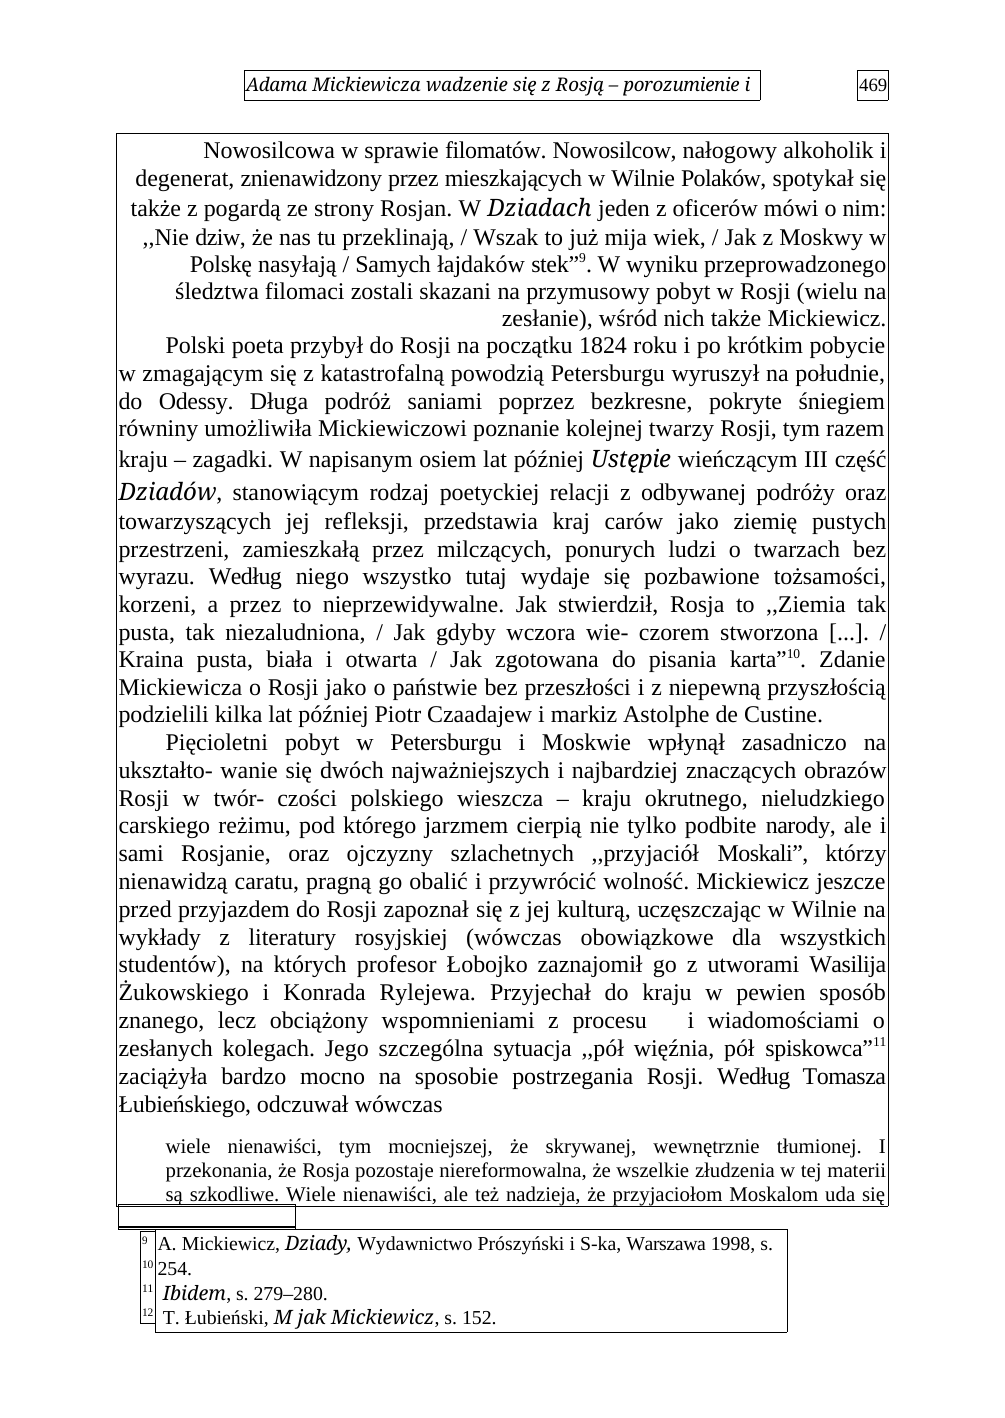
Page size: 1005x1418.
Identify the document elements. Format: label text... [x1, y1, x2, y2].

text Polski poeta przybył do Rosji na początku 1824 roku i po krótkim pobycie w zmagającym się z katastrofalną powodzią Petersburgu wyruszył na południe, do Odessy. Długa podróż saniami poprzez bezkresne, pokryte śniegiem równiny umożliwiła Mickiewiczowi poznanie kolejnej twarzy Rosji, tym razem kraju – zagadki. W napisanym osiem lat później Ustępie wieńczącym III część Dziadów, stanowiącym rodzaj poetyckiej relacji z odbywanej podróży oraz towarzyszących jej refleksji, przedstawia kraj carów jako ziemię pustych przestrzeni, zamieszkałą przez milczących, ponurych ludzi o twarzach bez wyrazu. Według niego wszystko tutaj wydaje się pozbawione tożsamości, korzeni, a przez to nieprzewidywalne. Jak stwierdził, Rosja to ,,Ziemia tak pusta, tak niezaludniona, / Jak gdyby wczora wie- czorem stworzona [...]. / Kraina pusta, biała i otwarta / Jak zgotowana do pisania karta”10. Zdanie Mickiewicza o Rosji jako o państwie bez przeszłości i z niepewną przyszłością podzielili kilka lat później Piotr Czaadajew i markiz Astolphe de Custine. [118, 332, 886, 728]
text Pięcioletni pobyt w Petersburgu i Moskwie wpłynął zasadniczo na ukształto- wanie się dwóch najważniejszych i najbardziej znaczących obrazów Rosji w twór- czości polskiego wieszcza – kraju okrutnego, nieludzkiego carskiego reżimu, pod którego jarzmem cierpią nie tylko podbite narody, ale i sami Rosjanie, oraz ojczyzny szlachetnych ,,przyjaciół Moskali”, którzy nienawidzą caratu, pragną go obalić i przywrócić wolność. Mickiewicz jeszcze przed przyjazdem do Rosji zapoznał się z jej kulturą, uczęszczając w Wilnie na wykłady z literatury rosyjskiej (wówczas obowiązkowe dla wszystkich studentów), na których profesor Łobojko zaznajomił go z utworami Wasilija Żukowskiego i Konrada Rylejewa. Przyjechał do kraju w pewien sposób znanego, lecz obciążony wspomnieniami z procesu i wiadomościami o zesłanych kolegach. Jego szczególna sytuacja ,,pół więźnia, pół spiskowca”11 zaciążyła bardzo mocno na sposobie postrzegania Rosji. Według Tomasza Łubieńskiego, odczuwał wówczas [118, 728, 886, 1117]
text 12 [142, 1306, 155, 1319]
text T. Łubieński, M jak Mickiewicz, s. 152. [163, 1305, 787, 1329]
text 10 [142, 1258, 155, 1271]
text wiele nienawiści, tym mocniejszej, że skrywanej, wewnętrznie tłumionej. I przekonania, że Rosja pozostaje niereformowalna, że wszelkie złudzenia w tej materii są szkodliwe. Wiele nienawiści, ale też nadzieja, że przyjaciołom Moskalom uda się zmienić ten przy- rodzony stan rzeczy i że wreszcie dojdzie do braterskiego zrównania obu, ale koniecznie wolnych narodów12. [165, 1133, 886, 1206]
text 469 [859, 73, 888, 95]
text 11 [142, 1282, 155, 1295]
text Nowosilcowa w sprawie filomatów. Nowosilcow, nałogowy alkoholik i degenerat, znienawidzony przez mieszkających w Wilnie Polaków, spotykał się także z pogardą ze strony Rosjan. W Dziadach jeden z oficerów mówi o nim: ,,Nie dziw, że nas tu przeklinają, / Wszak to już mija wiek, / Jak z Moskwy w Polskę nasyłają / Samych łajdaków stek”9. W wyniku przeprowadzonego śledztwa filomaci zostali skazani na przymusowy pobyt w Rosji (wielu na zesłanie), wśród nich także Mickiewicz. [117, 137, 886, 331]
text Adama Mickiewicza wadzenie się z Rosją – porozumienie i odrzucenie [246, 71, 760, 100]
text Ibidem, s. 279–280. [163, 1281, 787, 1305]
text A. Mickiewicz, Dziady, Wydawnictwo Prószyński i S-ka, Warszawa 1998, s. 254. [157, 1230, 787, 1281]
text 9 [142, 1234, 155, 1247]
